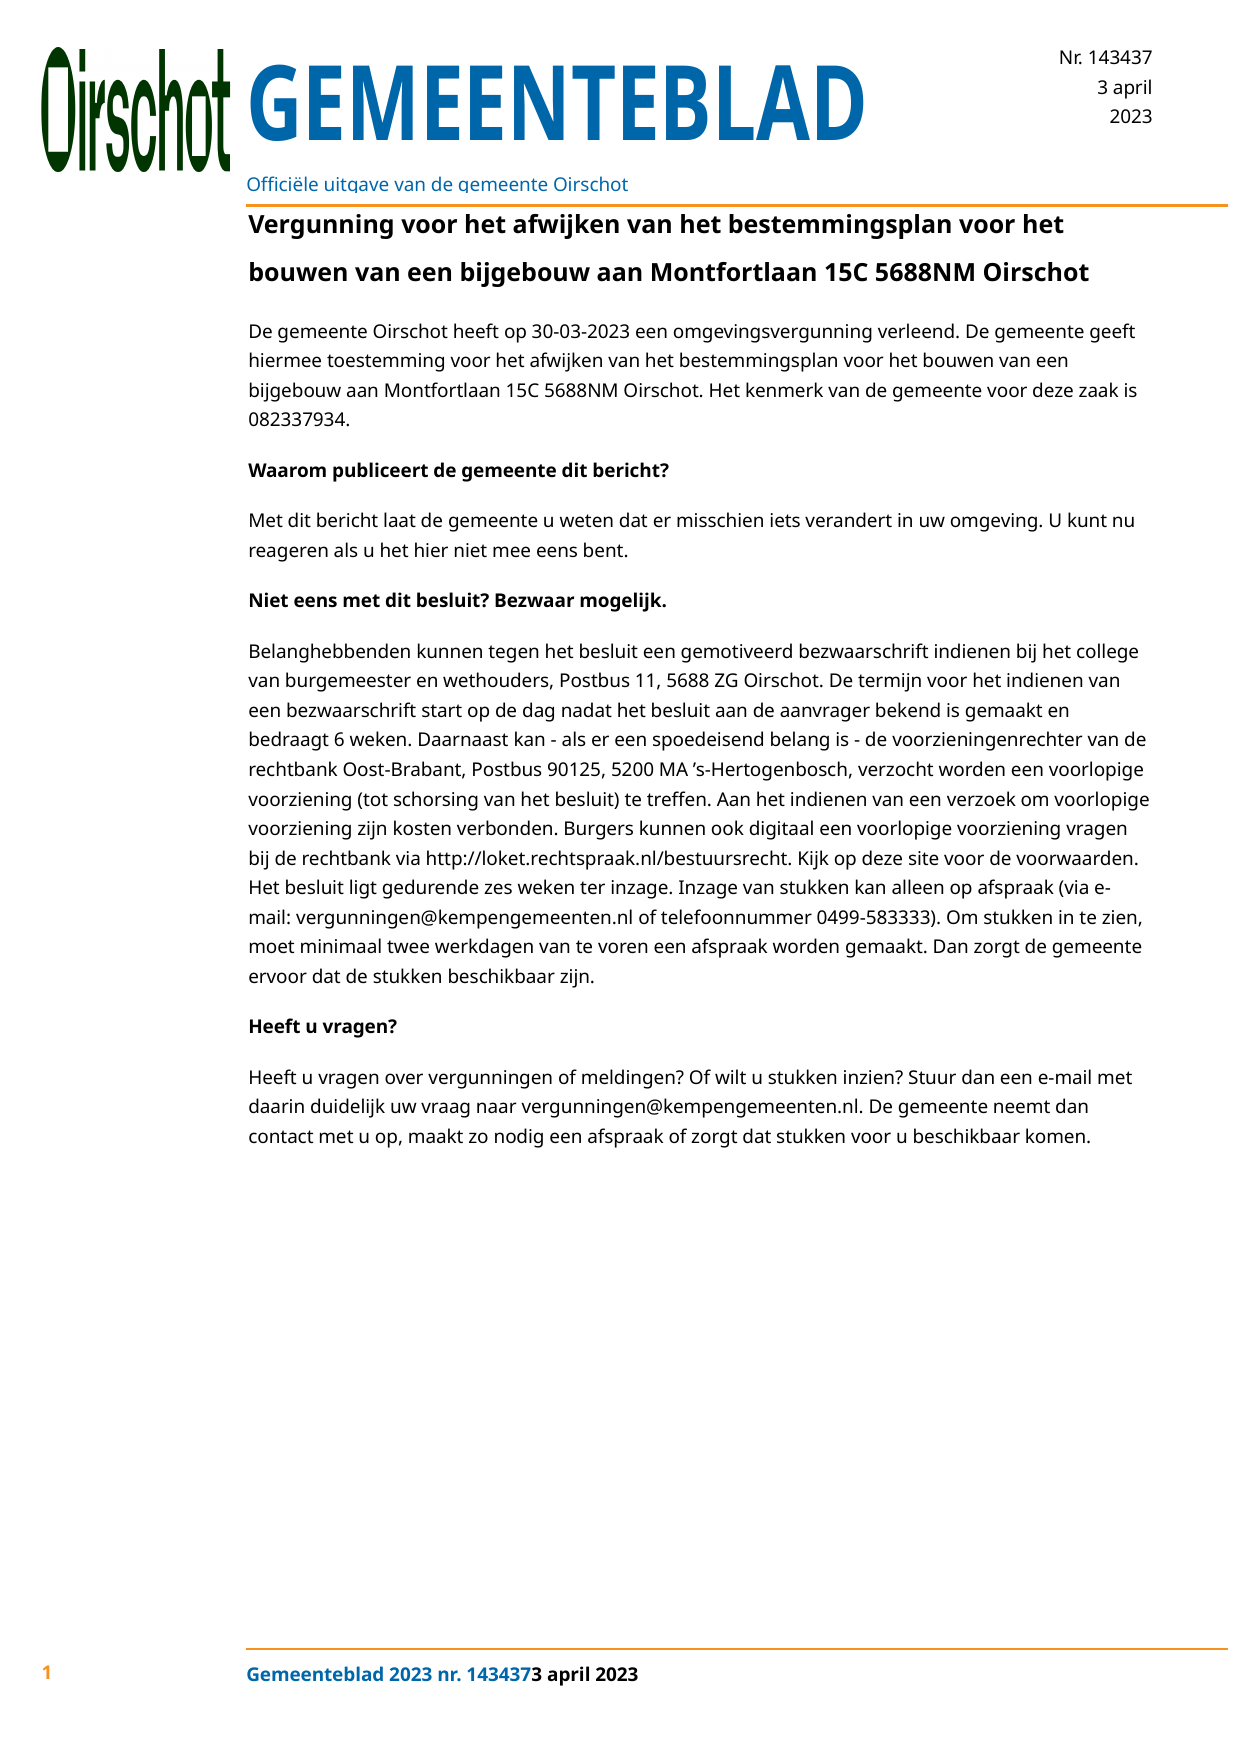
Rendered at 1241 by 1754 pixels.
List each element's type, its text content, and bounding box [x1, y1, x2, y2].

text Belanghebbenden kunnen tegen het besluit een gemotiveerd bezwaarschrift indienen bij het college van burgemeester en wethouders, Postbus 11, 5688 ZG Oirschot. De termijn voor het indienen van een bezwaarschrift start op de dag nadat het besluit aan de aanvrager bekend is gemaakt en bedraagt 6 weken. Daarnaast kan - als er een spoedeisend belang is - de voorzieningenrechter van de rechtbank Oost-Brabant, Postbus 90125, 5200 MA ’s-Hertogenbosch, verzocht worden een voorlopige voorziening (tot schorsing van het besluit) te treffen. Aan het indienen van een verzoek om voorlopige voorziening zijn kosten verbonden. Burgers kunnen ook digitaal een voorlopige voorziening vragen bij de rechtbank via http://loket.rechtspraak.nl/bestuursrecht. Kijk op deze site voor de voorwaarden. Het besluit ligt gedurende zes weken ter inzage. Inzage van stukken kan alleen op afspraak (via e-mail: vergunningen@kempengemeenten.nl of telefoonnummer 0499-583333). Om stukken in te zien, moet minimaal twee werkdagen van te voren een afspraak worden gemaakt. Dan zorgt de gemeente ervoor dat de stukken beschikbaar zijn. [248, 638, 1152, 989]
text Niet eens met dit besluit? Bezwaar mogelijk. [248, 587, 1152, 613]
text Waarom publiceert de gemeente dit bericht? [248, 457, 1152, 483]
text Heeft u vragen? [248, 1014, 1152, 1039]
text Met dit bericht laat de gemeente u weten dat er misschien iets verandert in uw omgeving. U kunt nu reageren als u het hier niet mee eens bent. [248, 507, 1152, 563]
picture [41, 47, 231, 172]
text Vergunning voor het afwijken van het bestemmingsplan voor het bouwen van een bijgebouw aan Montfortlaan 15C 5688NM Oirschot [248, 207, 1152, 288]
text De gemeente Oirschot heeft op 30-03-2023 een omgevingsvergunning verleend. De gemeente geeft hiermee toestemming voor het afwijken van het bestemmingsplan voor het bouwen van een bijgebouw aan Montfortlaan 15C 5688NM Oirschot. Het kenmerk van de gemeente voor deze zaak is 082337934. [248, 318, 1152, 432]
text Heeft u vragen over vergunningen of meldingen? Of wilt u stukken inzien? Stuur dan een e-mail met daarin duidelijk uw vraag naar vergunningen@kempengemeenten.nl. De gemeente neemt dan contact met u op, maakt zo nodig een afspraak of zorgt dat stukken voor u beschikbaar komen. [248, 1064, 1152, 1149]
